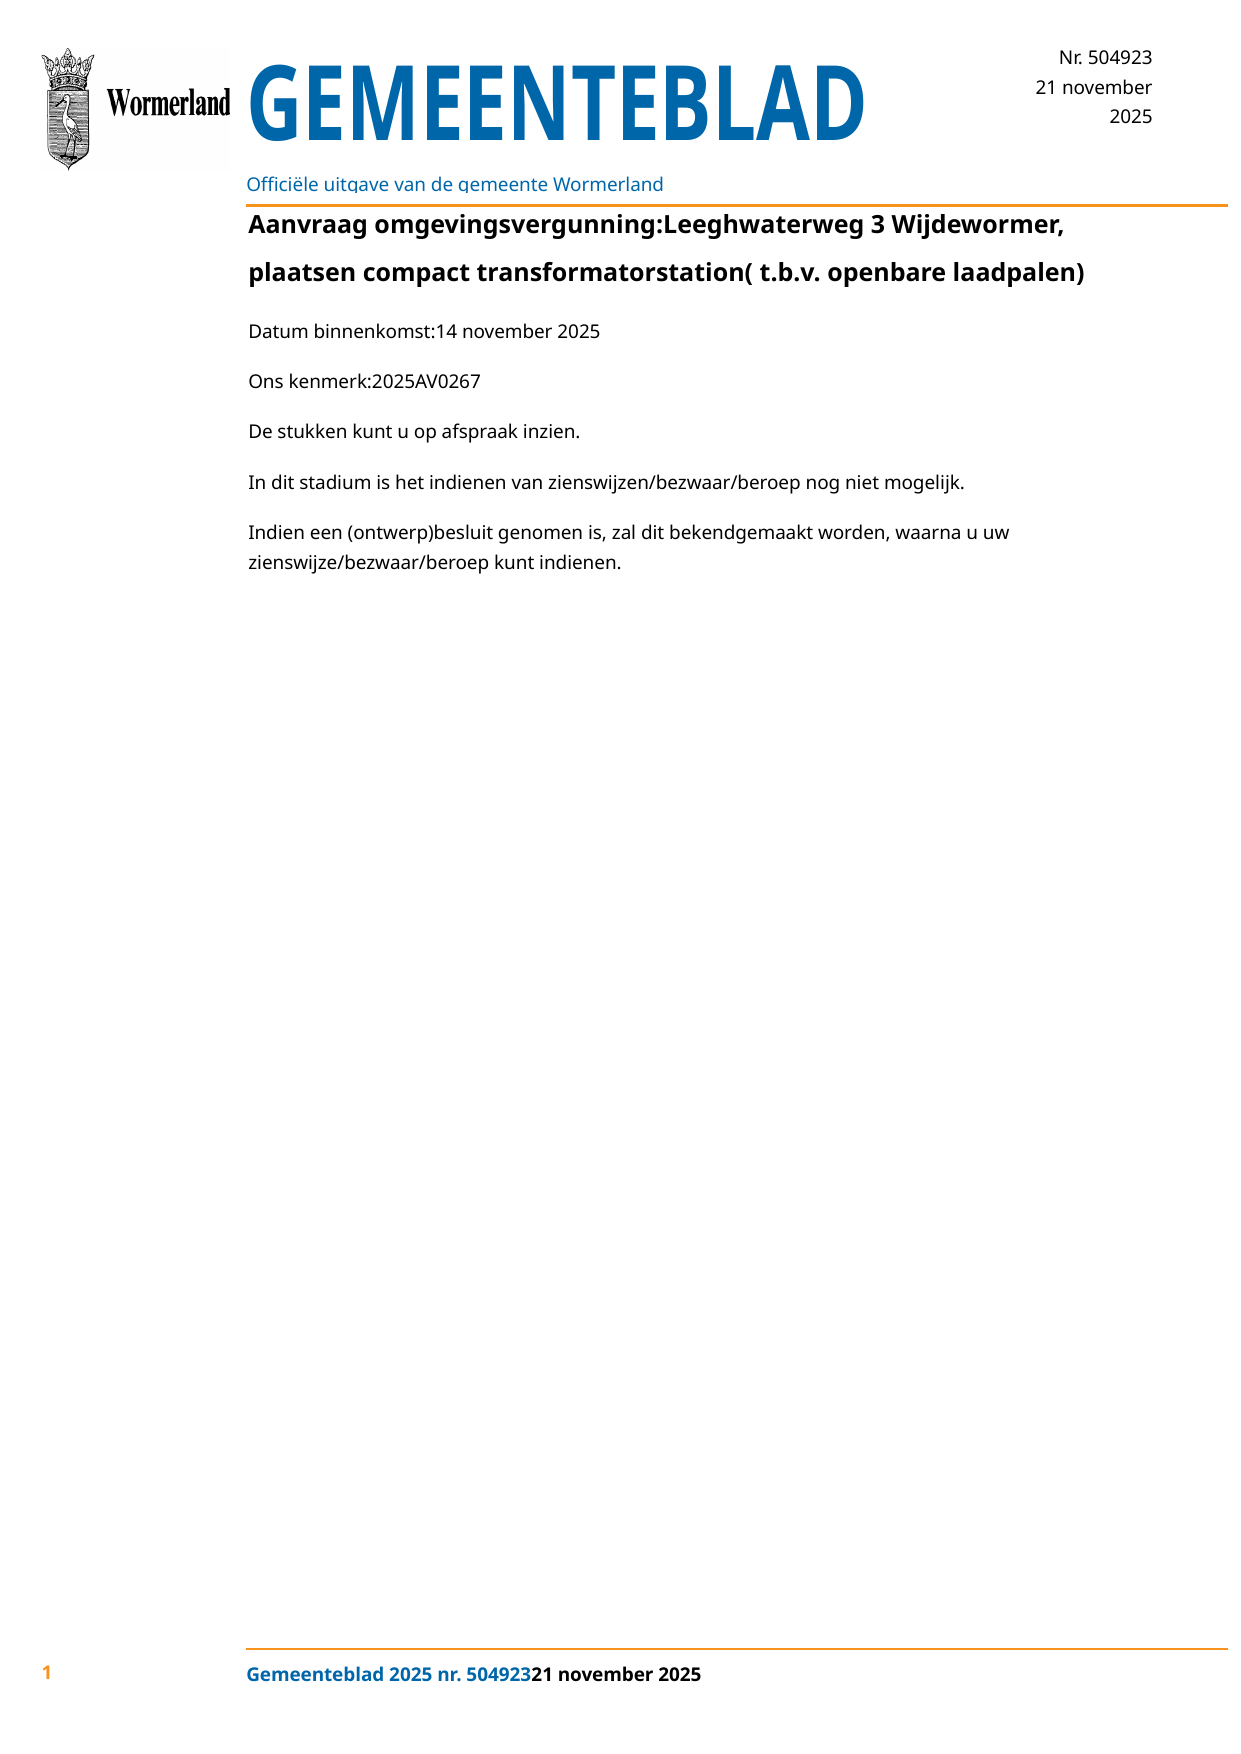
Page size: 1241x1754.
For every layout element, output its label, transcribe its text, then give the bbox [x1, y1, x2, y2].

text Indien een (ontwerp)besluit genomen is, zal dit bekendgemaakt worden, waarna u uw zienswijze/bezwaar/beroep kunt indienen. [248, 519, 1152, 575]
text Datum binnenkomst:14 november 2025 [248, 318, 1152, 344]
text In dit stadium is het indienen van zienswijzen/bezwaar/beroep nog niet mogelijk. [248, 469, 1152, 495]
text Ons kenmerk:2025AV0267 [248, 368, 1152, 394]
picture [41, 47, 231, 172]
text De stukken kunt u op afspraak inzien. [248, 419, 1152, 444]
text Aanvraag omgevingsvergunning:Leeghwaterweg 3 Wijdewormer, plaatsen compact transformatorstation( t.b.v. openbare laadpalen) [248, 207, 1152, 288]
